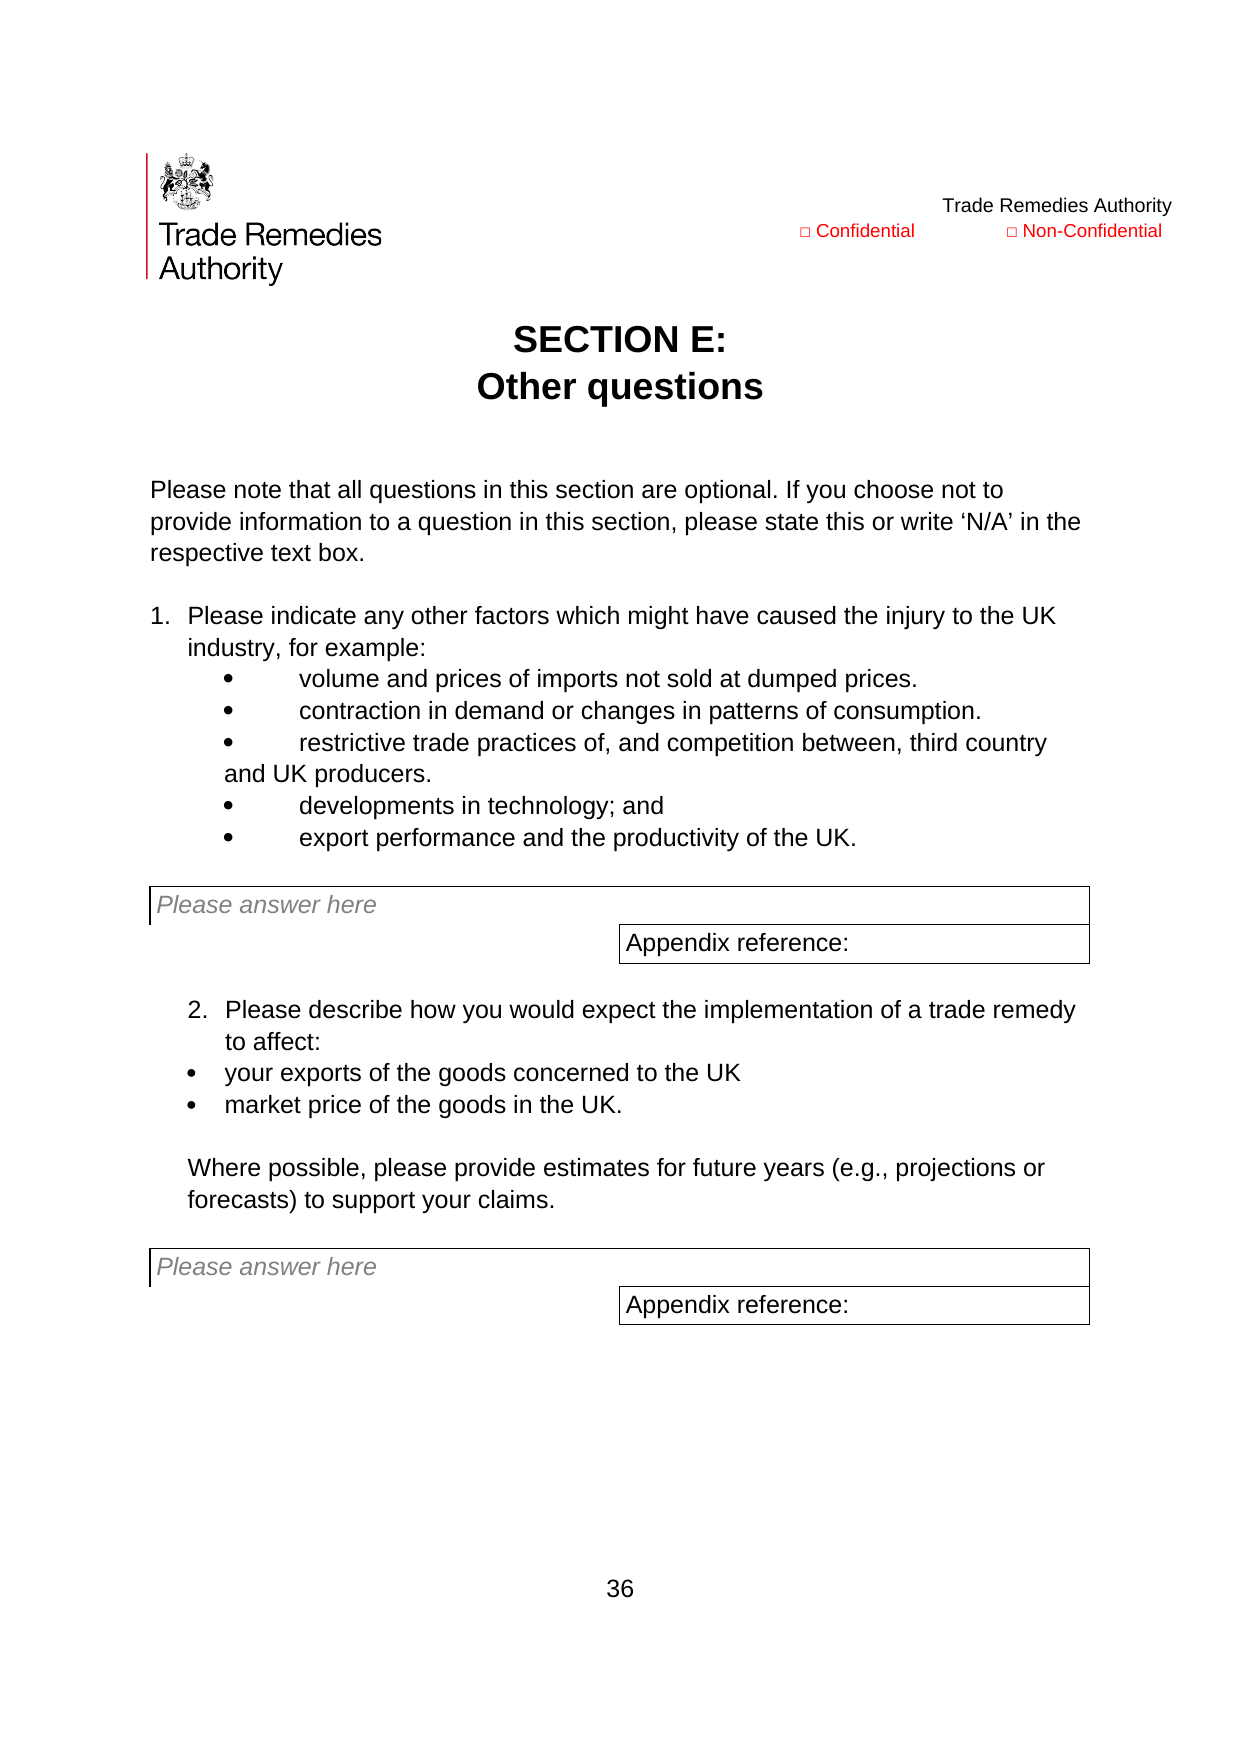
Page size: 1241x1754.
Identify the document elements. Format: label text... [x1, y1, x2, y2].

table_cell [150, 925, 619, 963]
list volume and prices of imports not sold at dumped prices. [224, 664, 1090, 693]
table_header Please answer here [151, 1249, 1089, 1286]
table_cell Appendix reference: [620, 925, 1089, 963]
subtitle SECTION E: Other questions [150, 317, 1090, 408]
table_cell [150, 1287, 619, 1324]
list market price of the goods in the UK. [187, 1090, 1090, 1119]
list contraction in demand or changes in patterns of consumption. [224, 696, 1090, 725]
list your exports of the goods concerned to the UK [187, 1058, 1090, 1087]
text Where possible, please provide estimates for future years (e.g., projections or forecasts) to support your claims. [187, 1153, 1090, 1213]
list restrictive trade practices of, and competition between, third country and UK producers. [224, 728, 1090, 788]
table_cell Appendix reference: [620, 1287, 1089, 1324]
text Please note that all questions in this section are optional. If you choose not to provide information to a question in this section, please state this or write ‘N/A’ in the respective text box. [150, 475, 1090, 567]
list developments in technology; and [224, 791, 1090, 820]
list Please indicate any other factors which might have caused the injury to the UK industry, for example: [150, 601, 1090, 662]
list export performance and the productivity of the UK. [224, 823, 1090, 852]
list Please describe how you would expect the implementation of a trade remedy to affect: [187, 995, 1090, 1056]
table_header Please answer here [151, 887, 1089, 924]
